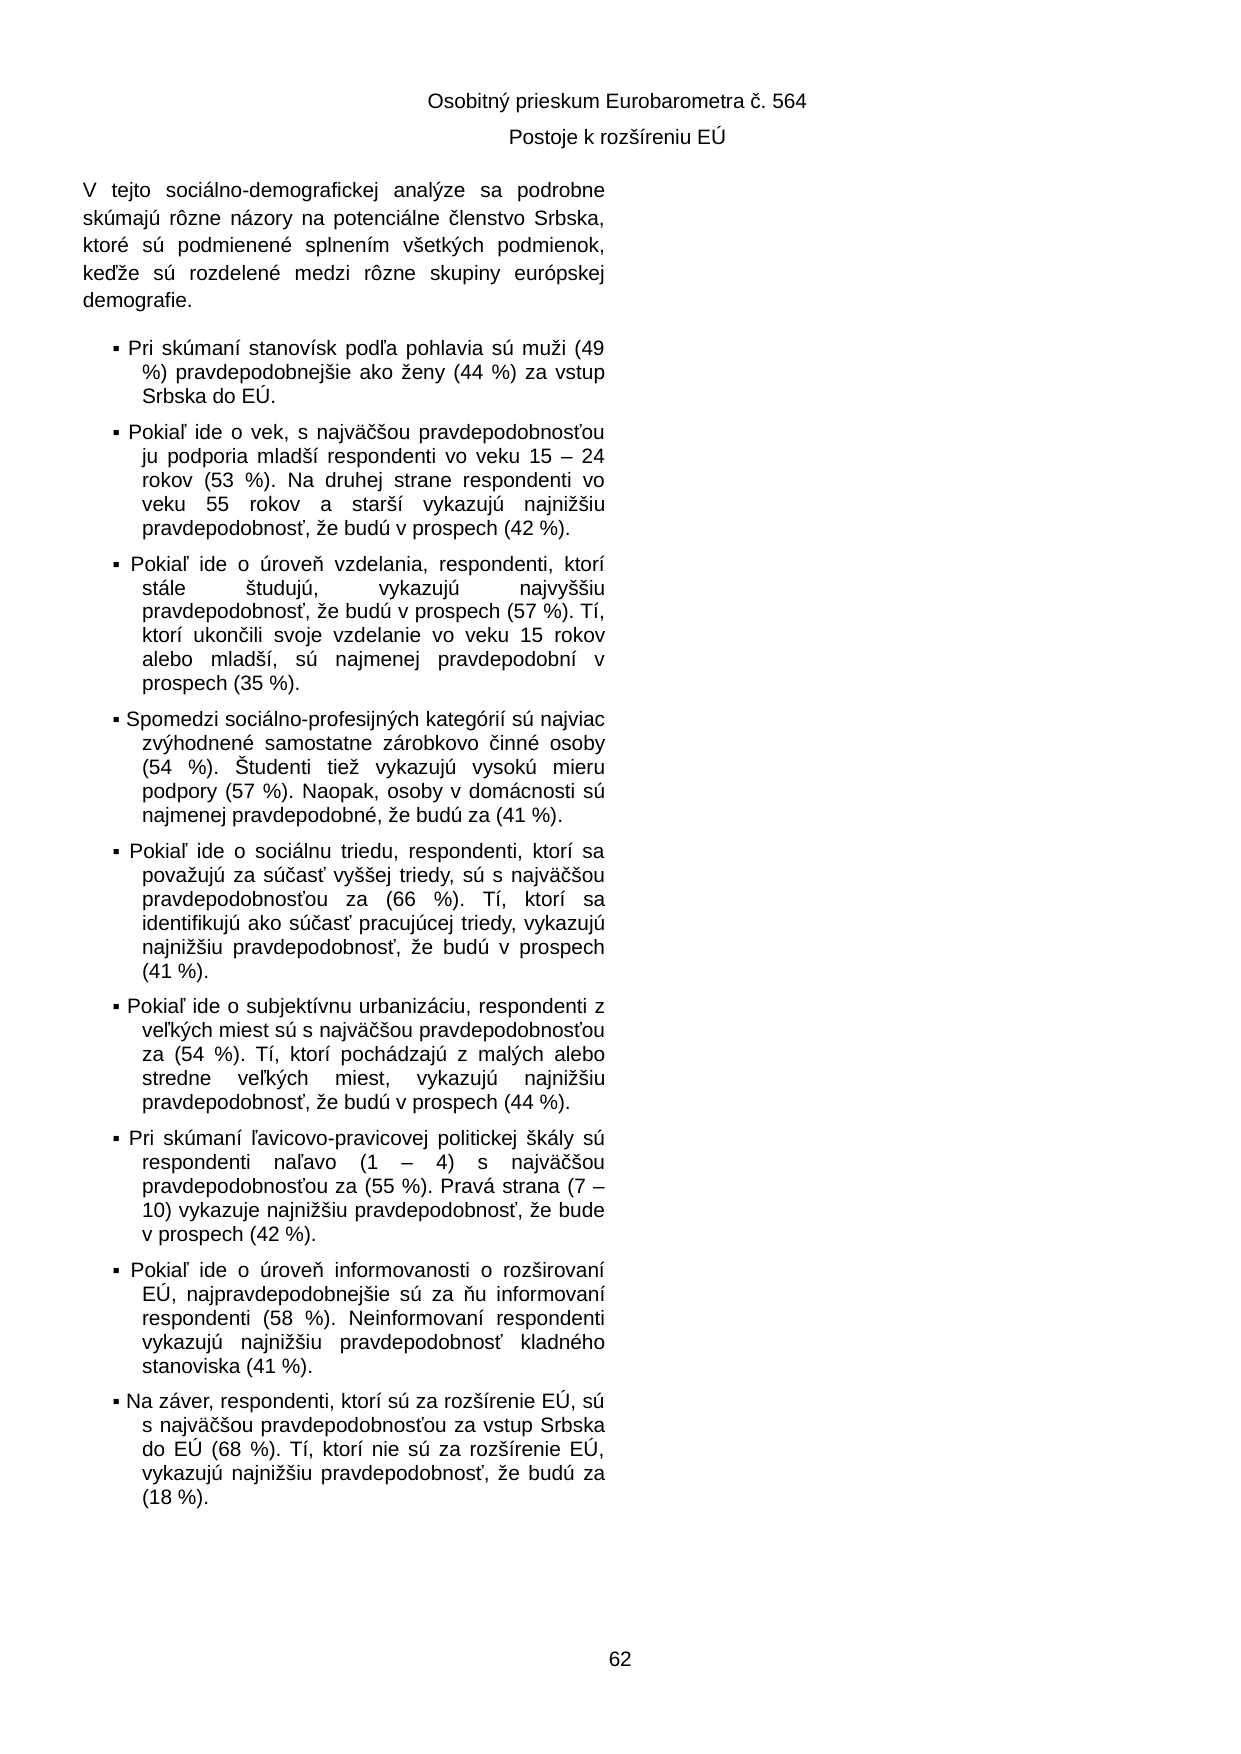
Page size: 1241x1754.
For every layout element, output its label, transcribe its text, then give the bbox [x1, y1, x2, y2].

text ▪ Spomedzi sociálno-profesijných kategórií sú najviac zvýhodnené samostatne zárobkovo činné osoby (54 %). Študenti tiež vykazujú vysokú mieru podpory (57 %). Naopak, osoby v domácnosti sú najmenej pravdepodobné, že budú za (41 %). [112, 707, 605, 827]
text ▪ Pokiaľ ide o úroveň vzdelania, respondenti, ktorí stále študujú, vykazujú najvyššiu pravdepodobnosť, že budú v prospech (57 %). Tí, ktorí ukončili svoje vzdelanie vo veku 15 rokov alebo mladší, sú najmenej pravdepodobní v prospech (35 %). [112, 551, 605, 695]
text ▪ Pokiaľ ide o sociálnu triedu, respondenti, ktorí sa považujú za súčasť vyššej triedy, sú s najväčšou pravdepodobnosťou za (66 %). Tí, ktorí sa identifikujú ako súčasť pracujúcej triedy, vykazujú najnižšiu pravdepodobnosť, že budú v prospech (41 %). [112, 839, 605, 982]
text ▪ Pokiaľ ide o subjektívnu urbanizáciu, respondenti z veľkých miest sú s najväčšou pravdepodobnosťou za (54 %). Tí, ktorí pochádzajú z malých alebo stredne veľkých miest, vykazujú najnižšiu pravdepodobnosť, že budú v prospech (44 %). [112, 994, 605, 1114]
text ▪ Pri skúmaní stanovísk podľa pohlavia sú muži (49 %) pravdepodobnejšie ako ženy (44 %) za vstup Srbska do EÚ. [112, 336, 605, 408]
text ▪ Pokiaľ ide o úroveň informovanosti o rozširovaní EÚ, najpravdepodobnejšie sú za ňu informovaní respondenti (58 %). Neinformovaní respondenti vykazujú najnižšiu pravdepodobnosť kladného stanoviska (41 %). [112, 1258, 605, 1377]
text ▪ Pri skúmaní ľavicovo-pravicovej politickej škály sú respondenti naľavo (1 – 4) s najväčšou pravdepodobnosťou za (55 %). Pravá strana (7 – 10) vykazuje najnižšiu pravdepodobnosť, že bude v prospech (42 %). [112, 1126, 605, 1246]
text ▪ Pokiaľ ide o vek, s najväčšou pravdepodobnosťou ju podporia mladší respondenti vo veku 15 – 24 rokov (53 %). Na druhej strane respondenti vo veku 55 rokov a starší vykazujú najnižšiu pravdepodobnosť, že budú v prospech (42 %). [112, 420, 605, 539]
text ▪ Na záver, respondenti, ktorí sú za rozšírenie EÚ, sú s najväčšou pravdepodobnosťou za vstup Srbska do EÚ (68 %). Tí, ktorí nie sú za rozšírenie EÚ, vykazujú najnižšiu pravdepodobnosť, že budú za (18 %). [112, 1389, 605, 1509]
text V tejto sociálno-demografickej analýze sa podrobne skúmajú rôzne názory na potenciálne členstvo Srbska, ktoré sú podmienené splnením všetkých podmienok, keďže sú rozdelené medzi rôzne skupiny európskej demografie. [83, 178, 605, 312]
